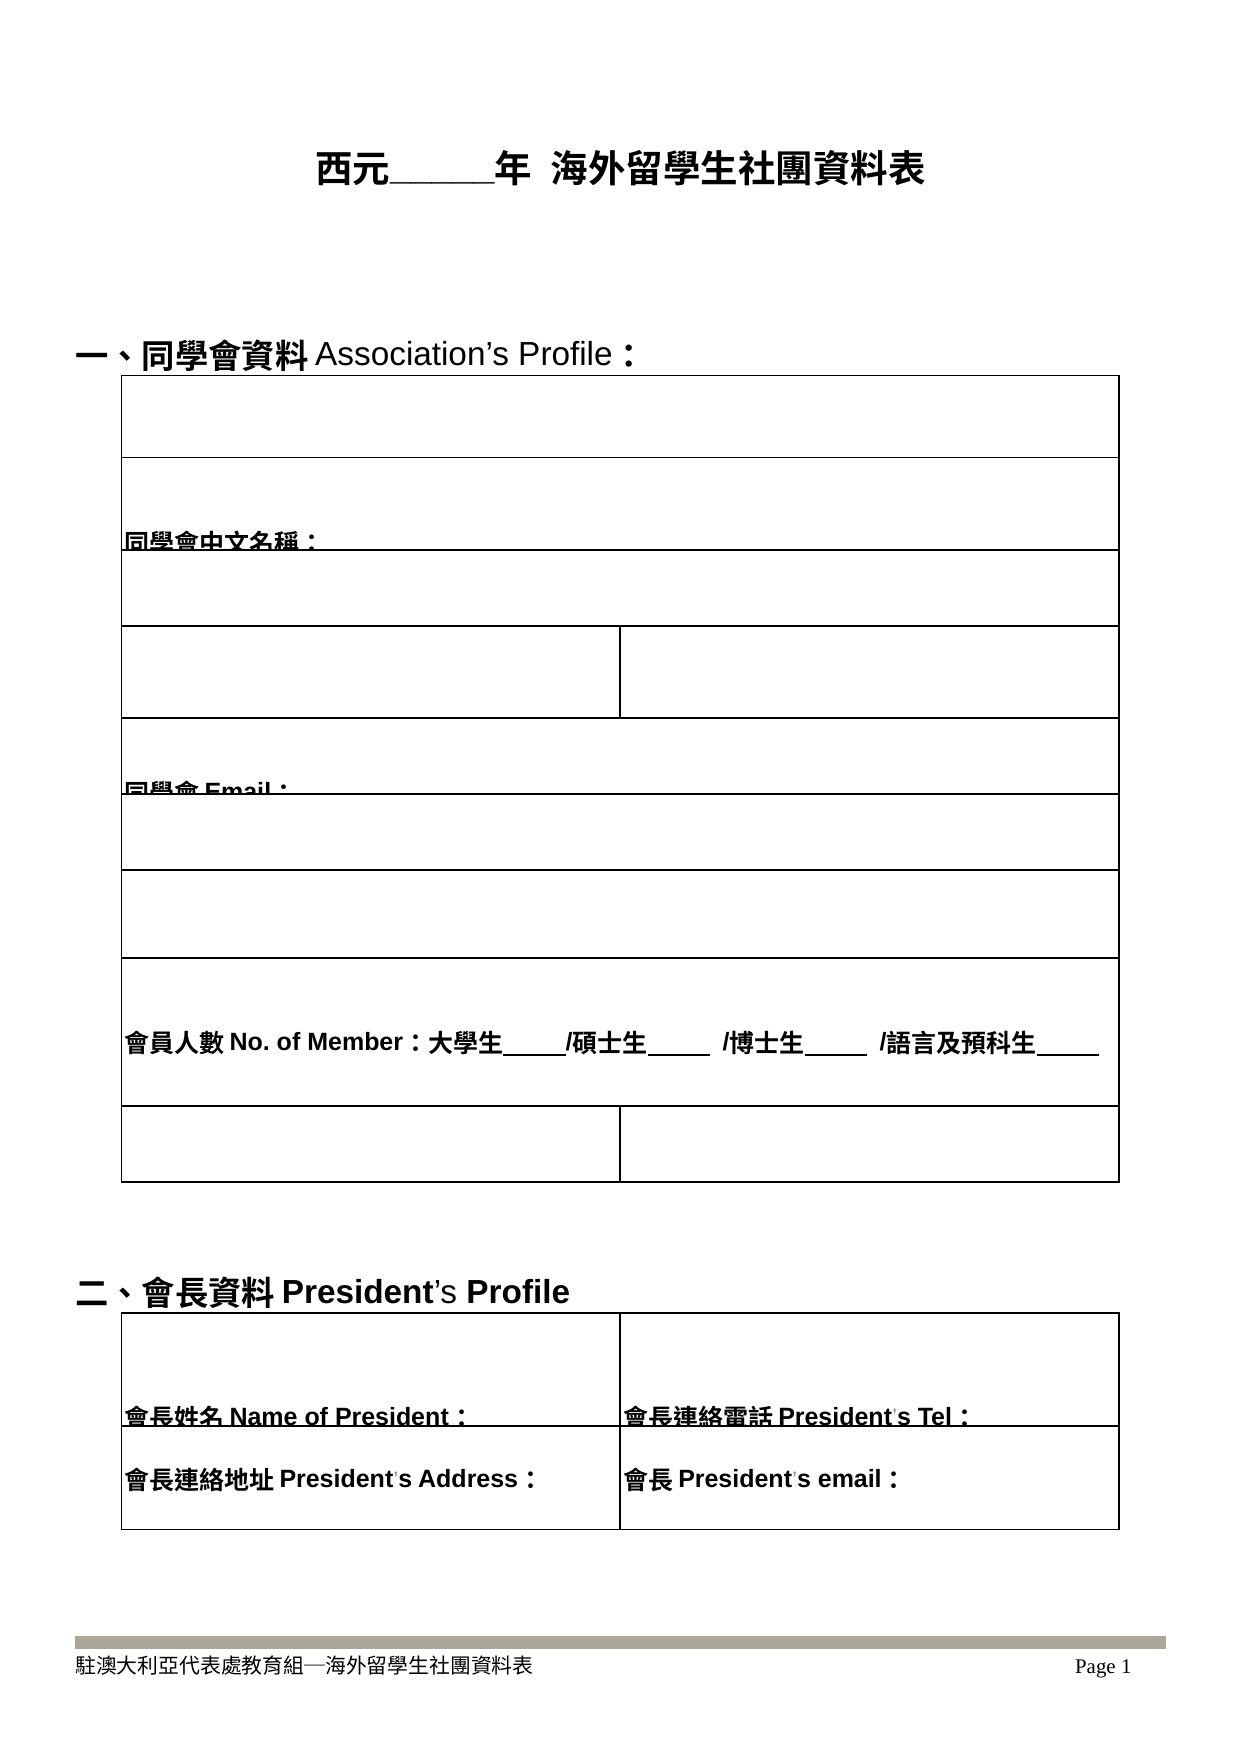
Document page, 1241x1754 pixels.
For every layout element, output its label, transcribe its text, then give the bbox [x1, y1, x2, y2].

table_cell 會長連絡地址President’s Address： [122, 1427, 619, 1529]
table_cell 同學會英文名稱Name of Association： [122, 551, 1118, 625]
table_cell 同學會網址Website： [621, 627, 1118, 717]
table_cell 會員人數No. of Member：大學生 /碩士生 /博士生 /語言及預科生 共計 人 [122, 959, 1118, 1105]
table_header 會長姓名Name of President： [122, 1314, 619, 1425]
table_cell 同學會中文名稱： [122, 458, 1118, 549]
text 一、同學會資料Association’s Profile： [75, 312, 1165, 374]
table_header 學校名稱Name of University： [122, 376, 1118, 457]
table_cell 同學會Email： [122, 719, 1118, 793]
table_cell 會長President’s email： [621, 1427, 1118, 1529]
text 西元_____年 海外留學生社團資料表 [75, 124, 1165, 187]
text 二、會長資料President’s Profile [75, 1249, 1165, 1312]
table_cell 同學會改選日期Annual Election Date： [122, 871, 1118, 957]
table_cell 同學會連絡電話Tel： [122, 627, 619, 717]
table_cell □每年 □每學期 會費每人澳幣 元 [122, 1107, 619, 1181]
table_header 會長連絡電話President’s Tel： [621, 1314, 1118, 1425]
table_cell 同學會通訊地址Address： [122, 795, 1118, 869]
table_cell 目前經費結餘：澳幣 元 [621, 1107, 1118, 1181]
